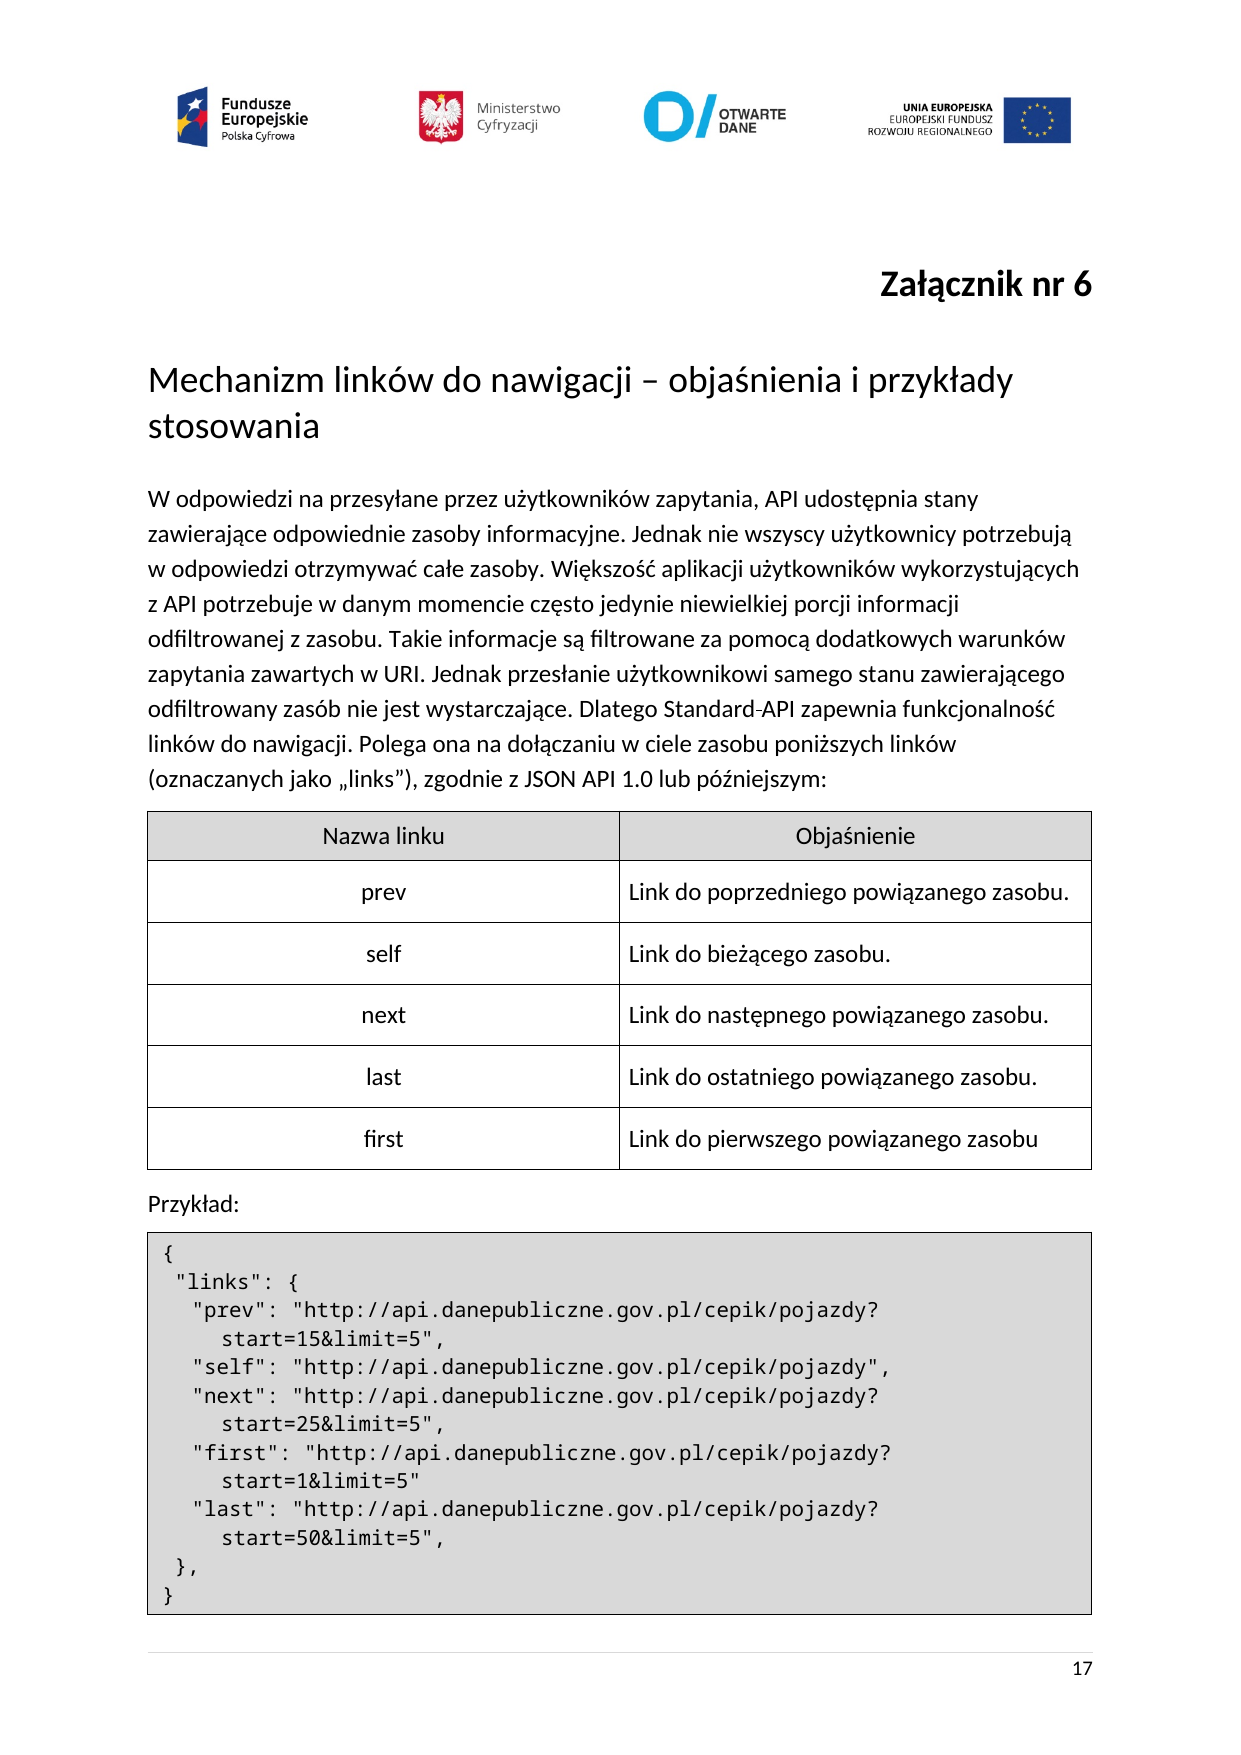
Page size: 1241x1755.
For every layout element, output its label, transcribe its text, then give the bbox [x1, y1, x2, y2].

text Załącznik nr 6 [148, 260, 1093, 306]
table_cell Link do poprzedniego powiązanego zasobu. [620, 861, 1091, 922]
text Przykład: [148, 1188, 1093, 1219]
table_cell Link do bieżącego zasobu. [620, 923, 1091, 983]
table_header { "links": { "prev": "http://api.danepubliczne.gov.pl/cepik/pojazdy?start=15&limit=5", "self": "http://api.danepubliczne.gov.pl/cepik/pojazdy", "next": "http://api.danepubliczne.gov.pl/cepik/pojazdy?start=25&limit=5", "first": "http://api.danepubliczne.gov.pl/cepik/pojazdy?start=1&limit=5" "last": "http://api.danepubliczne.gov.pl/cepik/pojazdy?start=50&limit=5", }, } [148, 1233, 1091, 1614]
table_header Objaśnienie [620, 812, 1091, 860]
text Mechanizm linków do nawigacji – objaśnienia i przykłady stosowania [148, 356, 1093, 448]
table_cell last [148, 1046, 619, 1107]
table_cell prev [148, 861, 619, 922]
text W odpowiedzi na przesyłane przez użytkowników zapytania, API udostępnia stany zawierające odpowiednie zasoby informacyjne. Jednak nie wszyscy użytkownicy potrzebują w odpowiedzi otrzymywać całe zasoby. Większość aplikacji użytkowników wykorzystujących z API potrzebuje w danym momencie często jedynie niewielkiej porcji informacji odfiltrowanej z zasobu. Takie informacje są filtrowane za pomocą dodatkowych warunków zapytania zawartych w URI. Jednak przesłanie użytkownikowi samego stanu zawierającego odfiltrowany zasób nie jest wystarczające. Dlatego Standard API zapewnia funkcjonalność linków do nawigacji. Polega ona na dołączaniu w ciele zasobu poniższych linków (oznaczanych jako „links”), zgodnie z JSON API 1.0 lub późniejszym: [148, 483, 1093, 794]
table_cell next [148, 985, 619, 1045]
table_cell Link do następnego powiązanego zasobu. [620, 985, 1091, 1045]
picture [147, 73, 1093, 162]
table_cell Link do ostatniego powiązanego zasobu. [620, 1046, 1091, 1107]
table_header Nazwa linku [148, 812, 619, 860]
table_cell first [148, 1108, 619, 1169]
table_cell self [148, 923, 619, 983]
table_cell Link do pierwszego powiązanego zasobu [620, 1108, 1091, 1169]
